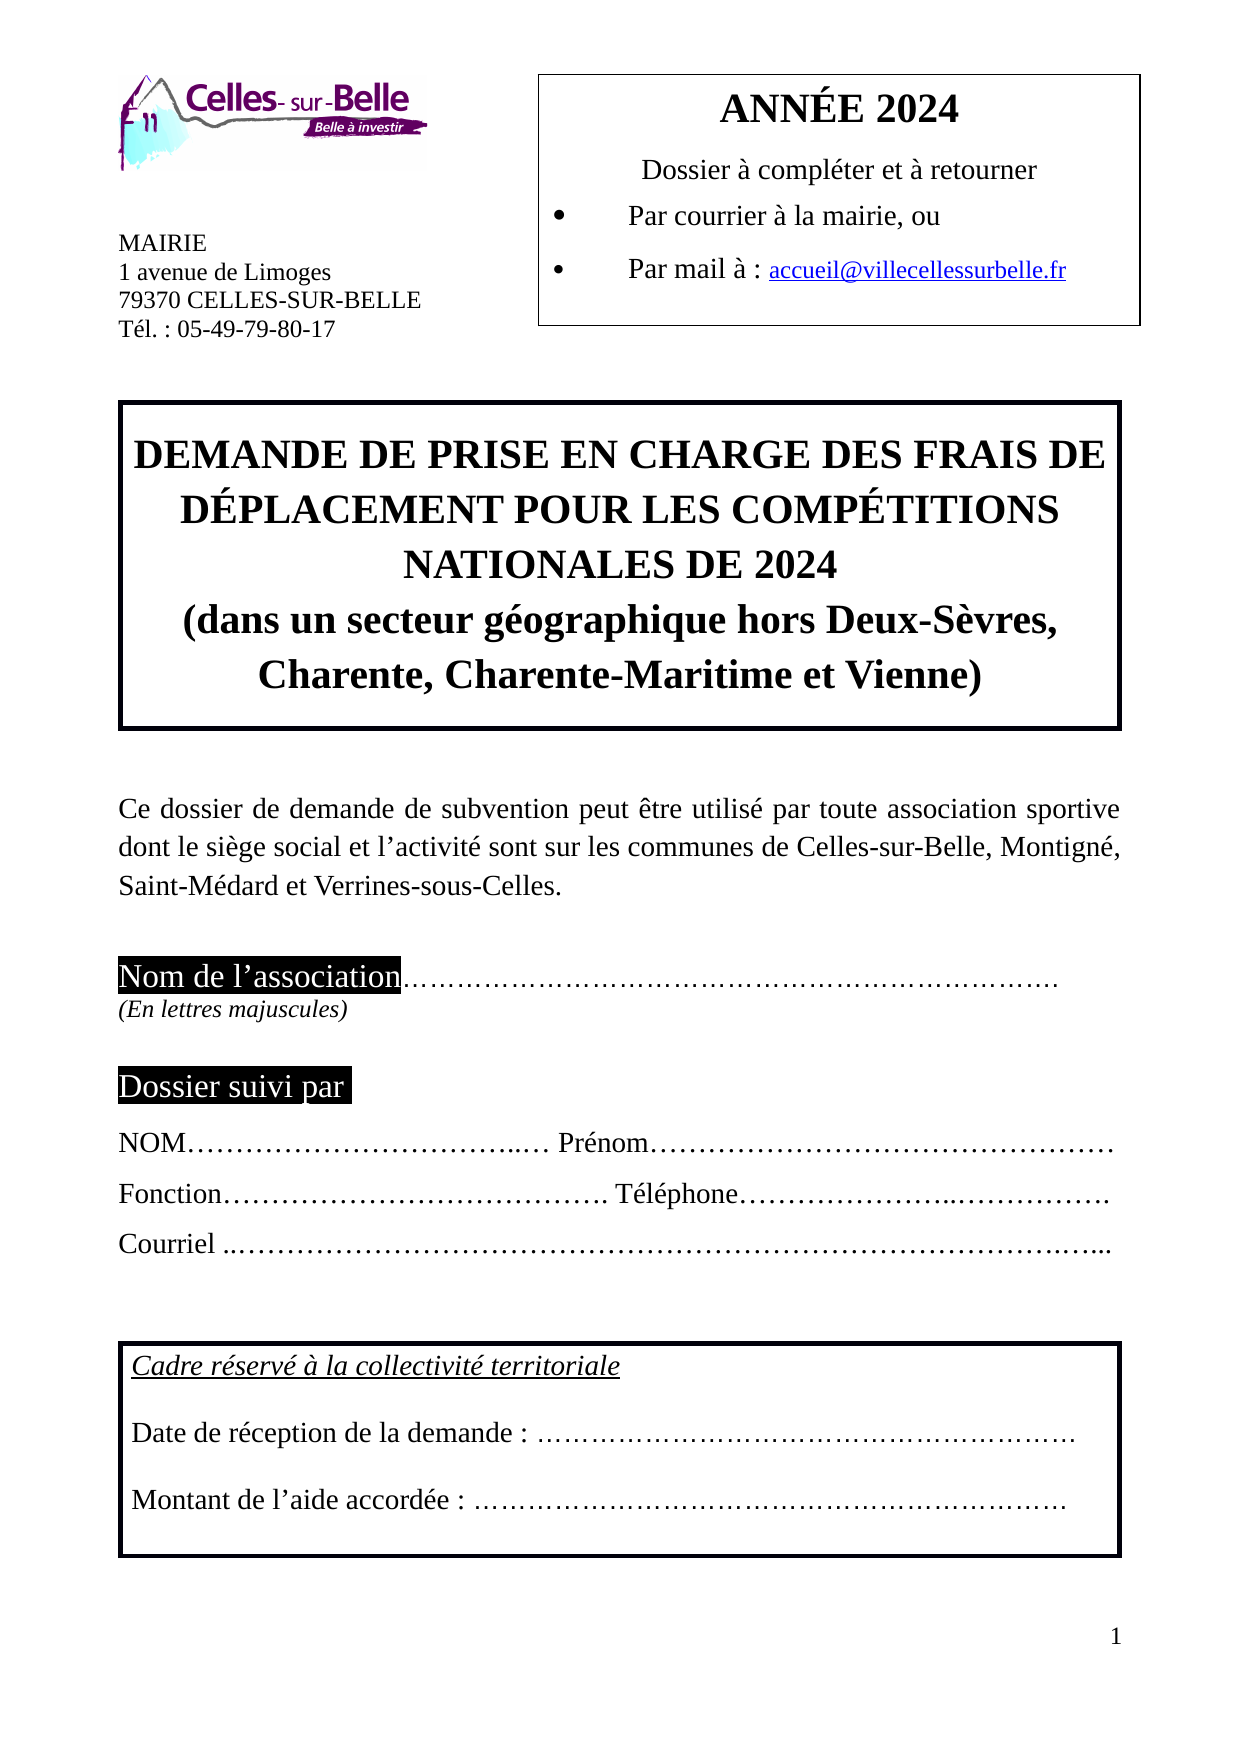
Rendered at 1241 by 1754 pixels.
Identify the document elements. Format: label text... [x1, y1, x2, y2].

text DEMANDE DE PRISE EN CHARGE DES FRAIS DE DÉPLACEMENT POUR LES COMPÉTITIONS NATIONALES DE 2024 [123, 422, 1117, 587]
text Dossier à compléter et à retourner [554, 152, 1124, 185]
text 1 avenue de Limoges [118, 257, 537, 285]
list Par mail à : accueil@villecellessurbelle.fr [554, 251, 1124, 284]
text Dossier suivi par [118, 1066, 1122, 1104]
text Nom de l’association………………………………………………………………. [118, 956, 1122, 994]
text NOM……………………………..… Prénom………………………………………… Fonction…………………………………. Téléphone…………………..……………. [118, 1125, 1137, 1209]
text Tél. : 05-49-79-80-17 [118, 314, 1122, 343]
text 79370 CELLES-SUR-BELLE [118, 285, 537, 314]
text Courriel ..………………………………………………………………………….…... [118, 1226, 1137, 1259]
text Date de réception de la demande : …………………………………………………… [123, 1408, 1117, 1448]
text Ce dossier de demande de subvention peut être utilisé par toute association sportive dont le siège social et l’activité sont sur les communes de Celles-sur-Belle, Montigné, Saint-Médard et Verrines-sous-Celles. [118, 791, 1122, 901]
text Montant de l’aide accordée : ………………………………………………………… [123, 1475, 1117, 1516]
text Cadre réservé à la collectivité territoriale [123, 1346, 1117, 1381]
list Par courrier à la mairie, ou [554, 198, 1124, 232]
text (dans un secteur géographique hors Deux-Sèvres, Charente, Charente-Maritime et Vienne) [123, 588, 1117, 697]
text (En lettres majuscules) [118, 994, 1122, 1023]
text MAIRIE [118, 228, 537, 257]
text ANNÉE 2024 [554, 83, 1124, 131]
